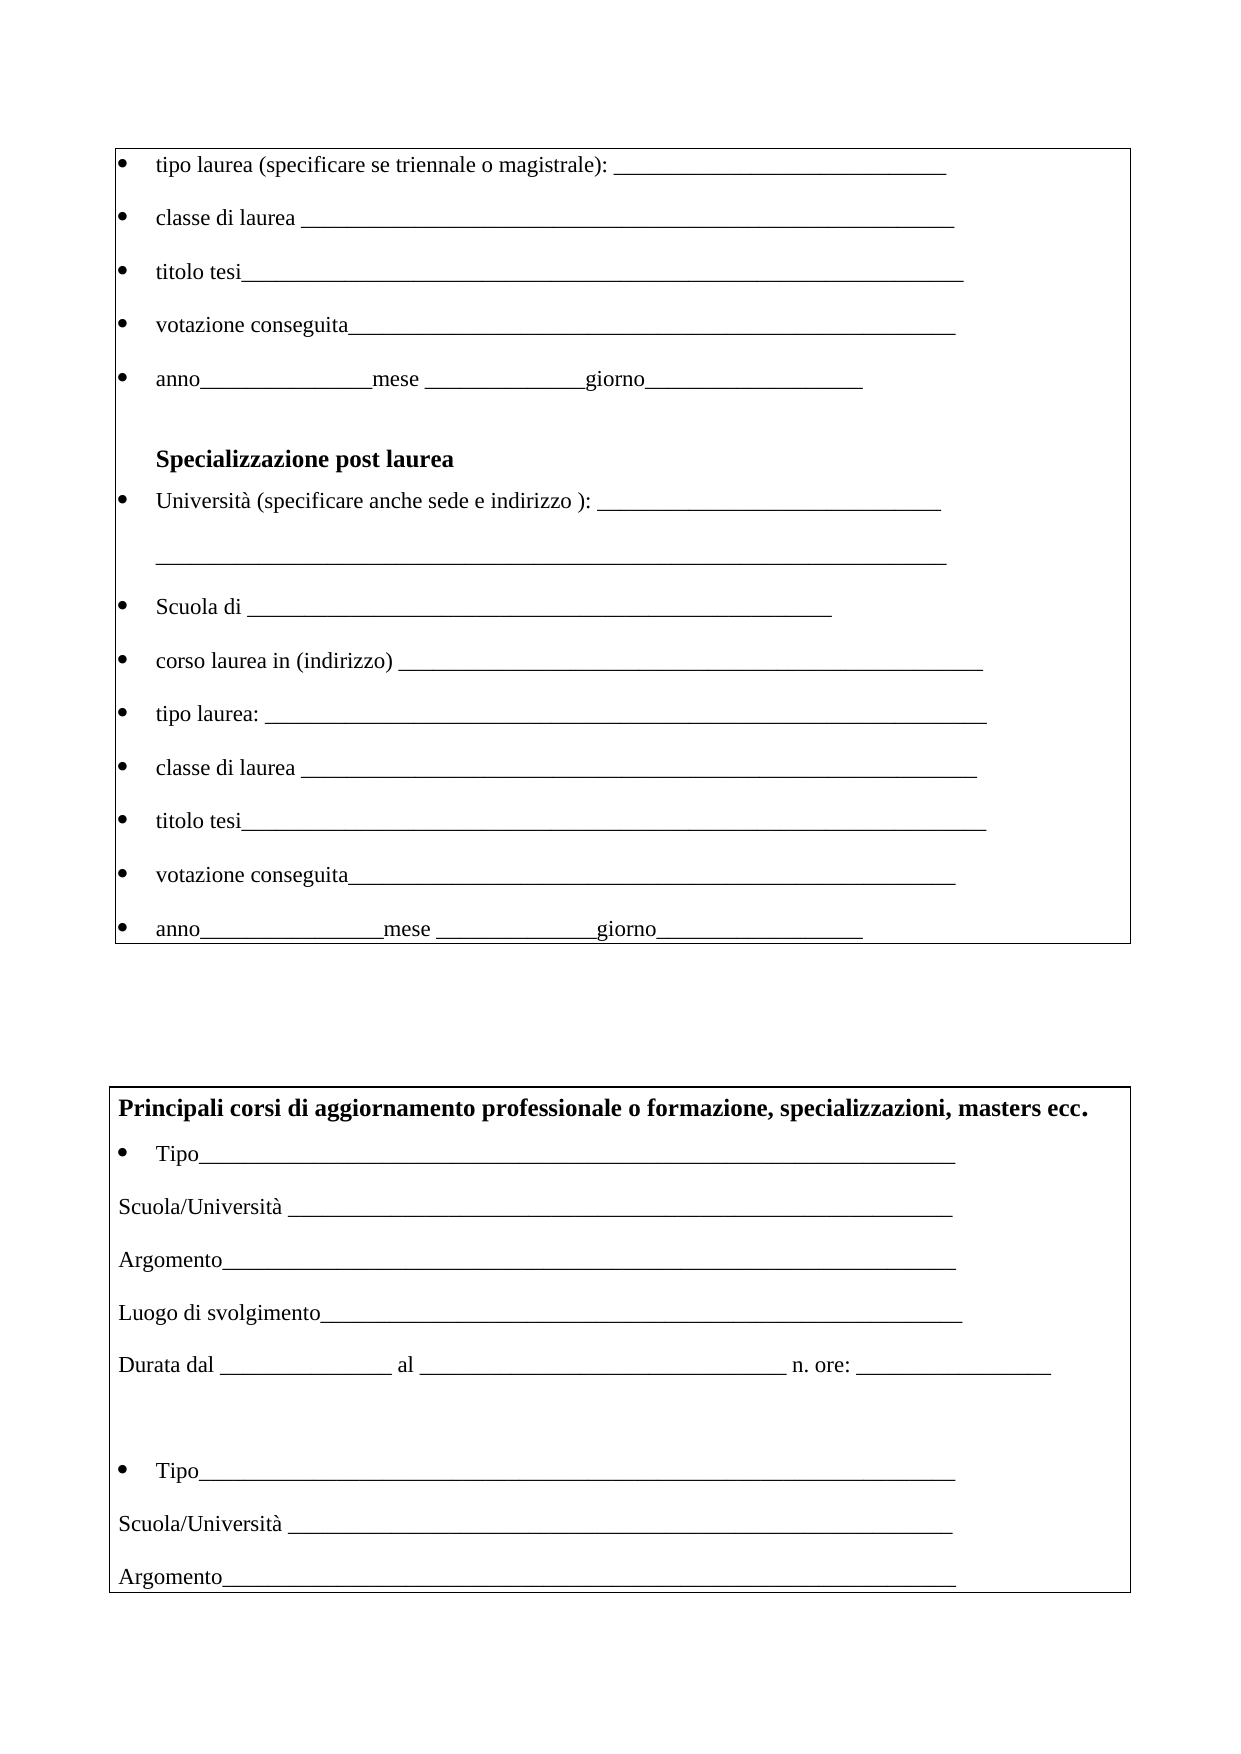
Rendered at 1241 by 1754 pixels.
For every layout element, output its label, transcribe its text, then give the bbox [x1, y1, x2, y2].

text Luogo di svolgimento________________________________________________________ [110, 1296, 1130, 1325]
list Principali corsi di aggiornamento professionale o formazione, specializzazioni, masters ecc. [110, 1088, 1130, 1123]
list Scuola/Università __________________________________________________________ [110, 1190, 1130, 1220]
list corso laurea in (indirizzo) ___________________________________________________ [116, 644, 1130, 674]
list classe di laurea ___________________________________________________________ [116, 751, 1130, 781]
text Durata dal _______________ al ________________________________ n. ore: _________________ [110, 1348, 1130, 1378]
list titolo tesi_________________________________________________________________ [116, 804, 1130, 834]
list tipo laurea: _______________________________________________________________ [116, 697, 1130, 727]
list Tipo__________________________________________________________________ [110, 1137, 1130, 1167]
list anno________________mese ______________giorno__________________ [116, 912, 1130, 943]
text Argomento________________________________________________________________ [110, 1243, 1130, 1272]
list Scuola/Università __________________________________________________________ [110, 1507, 1130, 1537]
list votazione conseguita_____________________________________________________ [116, 308, 1130, 338]
list classe di laurea _________________________________________________________ [116, 201, 1130, 231]
list tipo laurea (specificare se triennale o magistrale): _____________________________ [116, 149, 1130, 177]
list votazione conseguita_____________________________________________________ [116, 858, 1130, 888]
list Tipo__________________________________________________________________ [110, 1454, 1130, 1484]
list Scuola di ___________________________________________________ [116, 590, 1130, 620]
text Argomento________________________________________________________________ [110, 1560, 1130, 1592]
list anno_______________mese ______________giorno___________________ [116, 362, 1130, 392]
list Università (specificare anche sede e indirizzo ): ______________________________ _____________________________________________________________________ [116, 484, 1130, 567]
list titolo tesi_______________________________________________________________ [116, 255, 1130, 284]
list Specializzazione post laurea [116, 441, 1130, 473]
